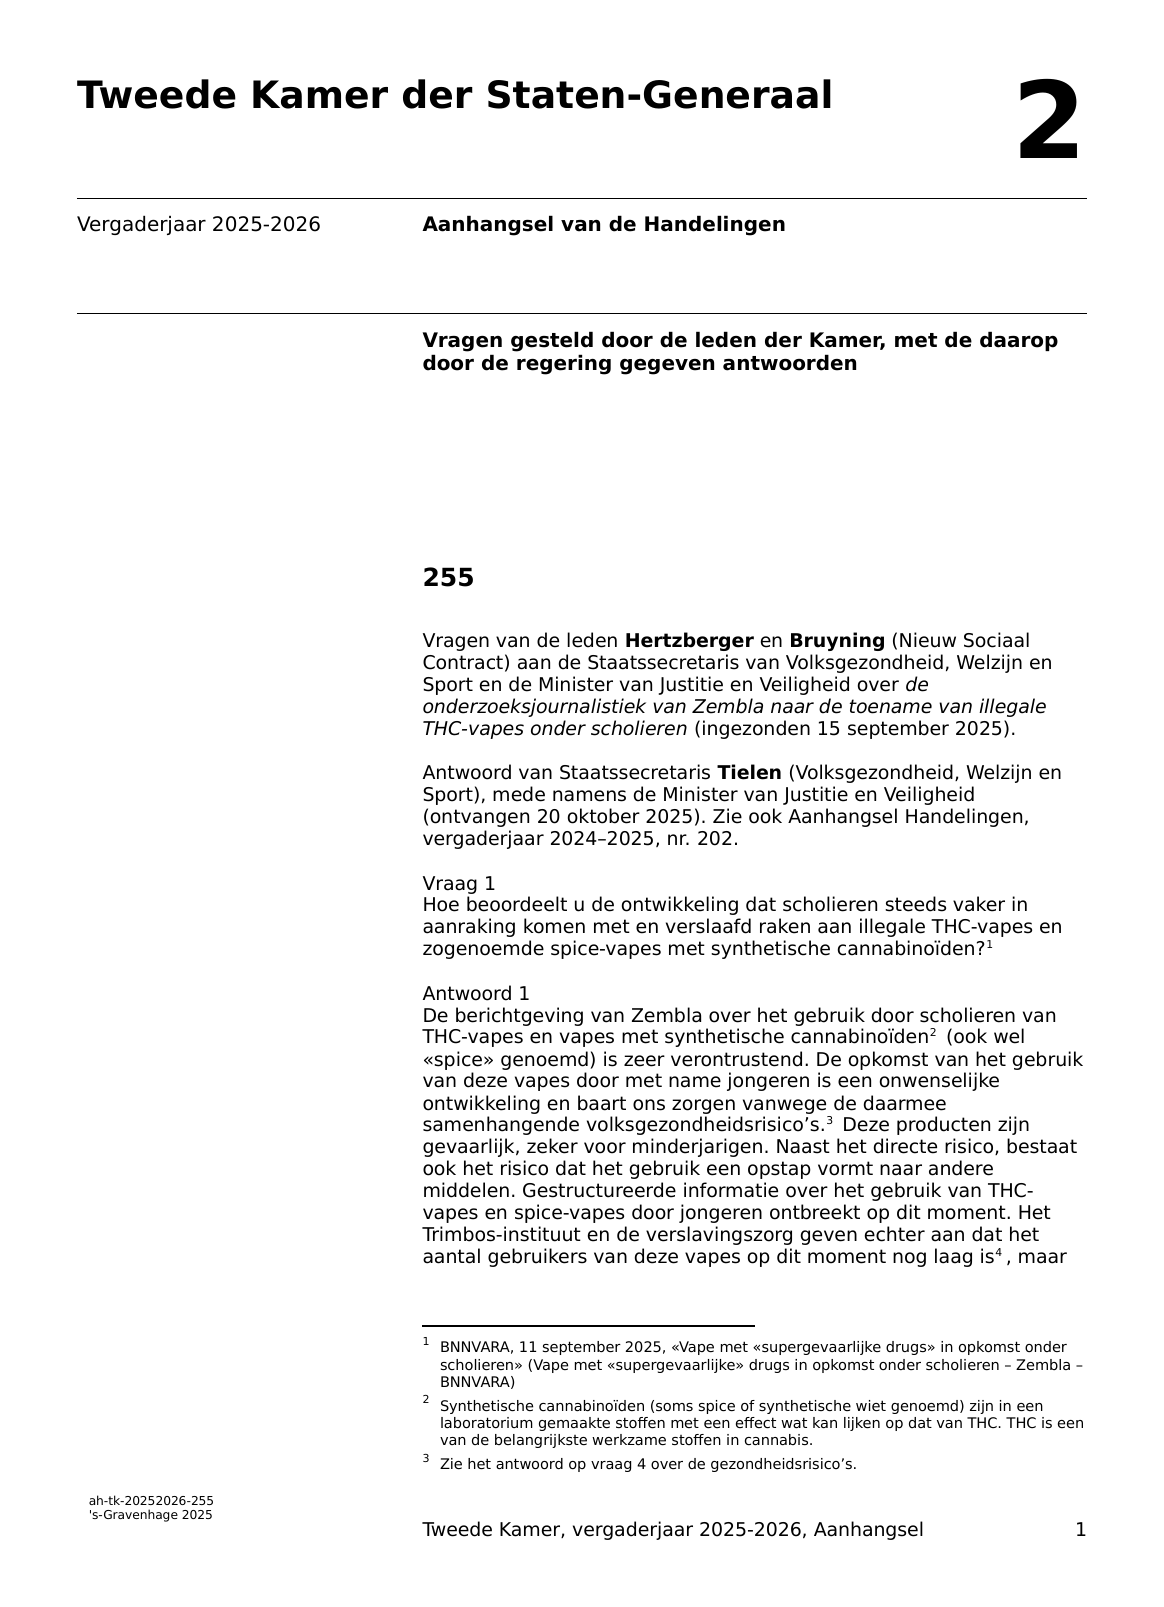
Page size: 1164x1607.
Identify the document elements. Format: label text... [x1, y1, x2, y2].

text Vraag 1 [422, 872, 1087, 894]
text Synthetische cannabinoïden (soms spice of synthetische wiet genoemd) zijn in een laboratorium gemaakte stoffen met een effect wat kan lijken op dat van THC. THC is een van de belangrijkste werkzame stoffen in cannabis. [422, 1393, 1087, 1449]
text Antwoord 1 [422, 982, 1087, 1004]
text Zie het antwoord op vraag 4 over de gezondheidsrisico’s. [422, 1452, 1087, 1474]
table_cell Aanhangsel van de Handelingen [422, 199, 1087, 313]
text 255 [422, 563, 1087, 592]
table_cell Vragen gesteld door de leden der Kamer, met de daarop door de regering gegeven antwoorden [422, 314, 1087, 375]
table_cell [77, 314, 422, 375]
table_cell Vergaderjaar 2025-2026 [77, 199, 422, 313]
table_header Tweede Kamer der Staten-Generaal [77, 59, 886, 198]
text De berichtgeving van Zembla over het gebruik door scholieren van THC-vapes en vapes met synthetische cannabinoïden (ook wel «spice» genoemd) is zeer verontrustend. De opkomst van het gebruik van deze vapes door met name jongeren is een onwenselijke ontwikkeling en baart ons zorgen vanwege de daarmee samenhangende volksgezondheidsrisico’s. Deze producten zijn gevaarlijk, zeker voor minderjarigen. Naast het directe risico, bestaat ook het risico dat het gebruik een opstap vormt naar andere middelen. Gestructureerde informatie over het gebruik van THC-vapes en spice-vapes door jongeren ontbreekt op dit moment. Het Trimbos-instituut en de verslavingszorg geven echter aan dat het aantal gebruikers van deze vapes op dit moment nog laag is, maar het betreft een opkomend risico met potentieel ernstige gezondheidseffecten bij een jonge doelgroep die noodzaakt tot alertheid en monitoring. [422, 1004, 1087, 1268]
text ah-tk-20252026-255 [88, 1494, 323, 1508]
text Hoe beoordeelt u de ontwikkeling dat scholieren steeds vaker in aanraking komen met en verslaafd raken aan illegale THC-vapes en zogenoemde spice-vapes met synthetische cannabinoïden? [422, 894, 1087, 960]
text BNNVARA, 11 september 2025, «Vape met «supergevaarlijke drugs» in opkomst onder scholieren» (Vape met «supergevaarlijke» drugs in opkomst onder scholieren – Zembla – BNNVARA) [422, 1335, 1087, 1391]
table_header 2 [886, 59, 1087, 198]
text 's-Gravenhage 2025 [88, 1508, 323, 1522]
text Vragen van de leden Hertzberger en Bruyning (Nieuw Sociaal Contract) aan de Staatssecretaris van Volksgezondheid, Welzijn en Sport en de Minister van Justitie en Veiligheid over de onderzoeksjournalistiek van Zembla naar de toename van illegale THC-vapes onder scholieren (ingezonden 15 september 2025). [422, 630, 1087, 740]
text Antwoord van Staatssecretaris Tielen (Volksgezondheid, Welzijn en Sport), mede namens de Minister van Justitie en Veiligheid (ontvangen 20 oktober 2025). Zie ook Aanhangsel Handelingen, vergaderjaar 2024–2025, nr. 202. [422, 762, 1087, 850]
